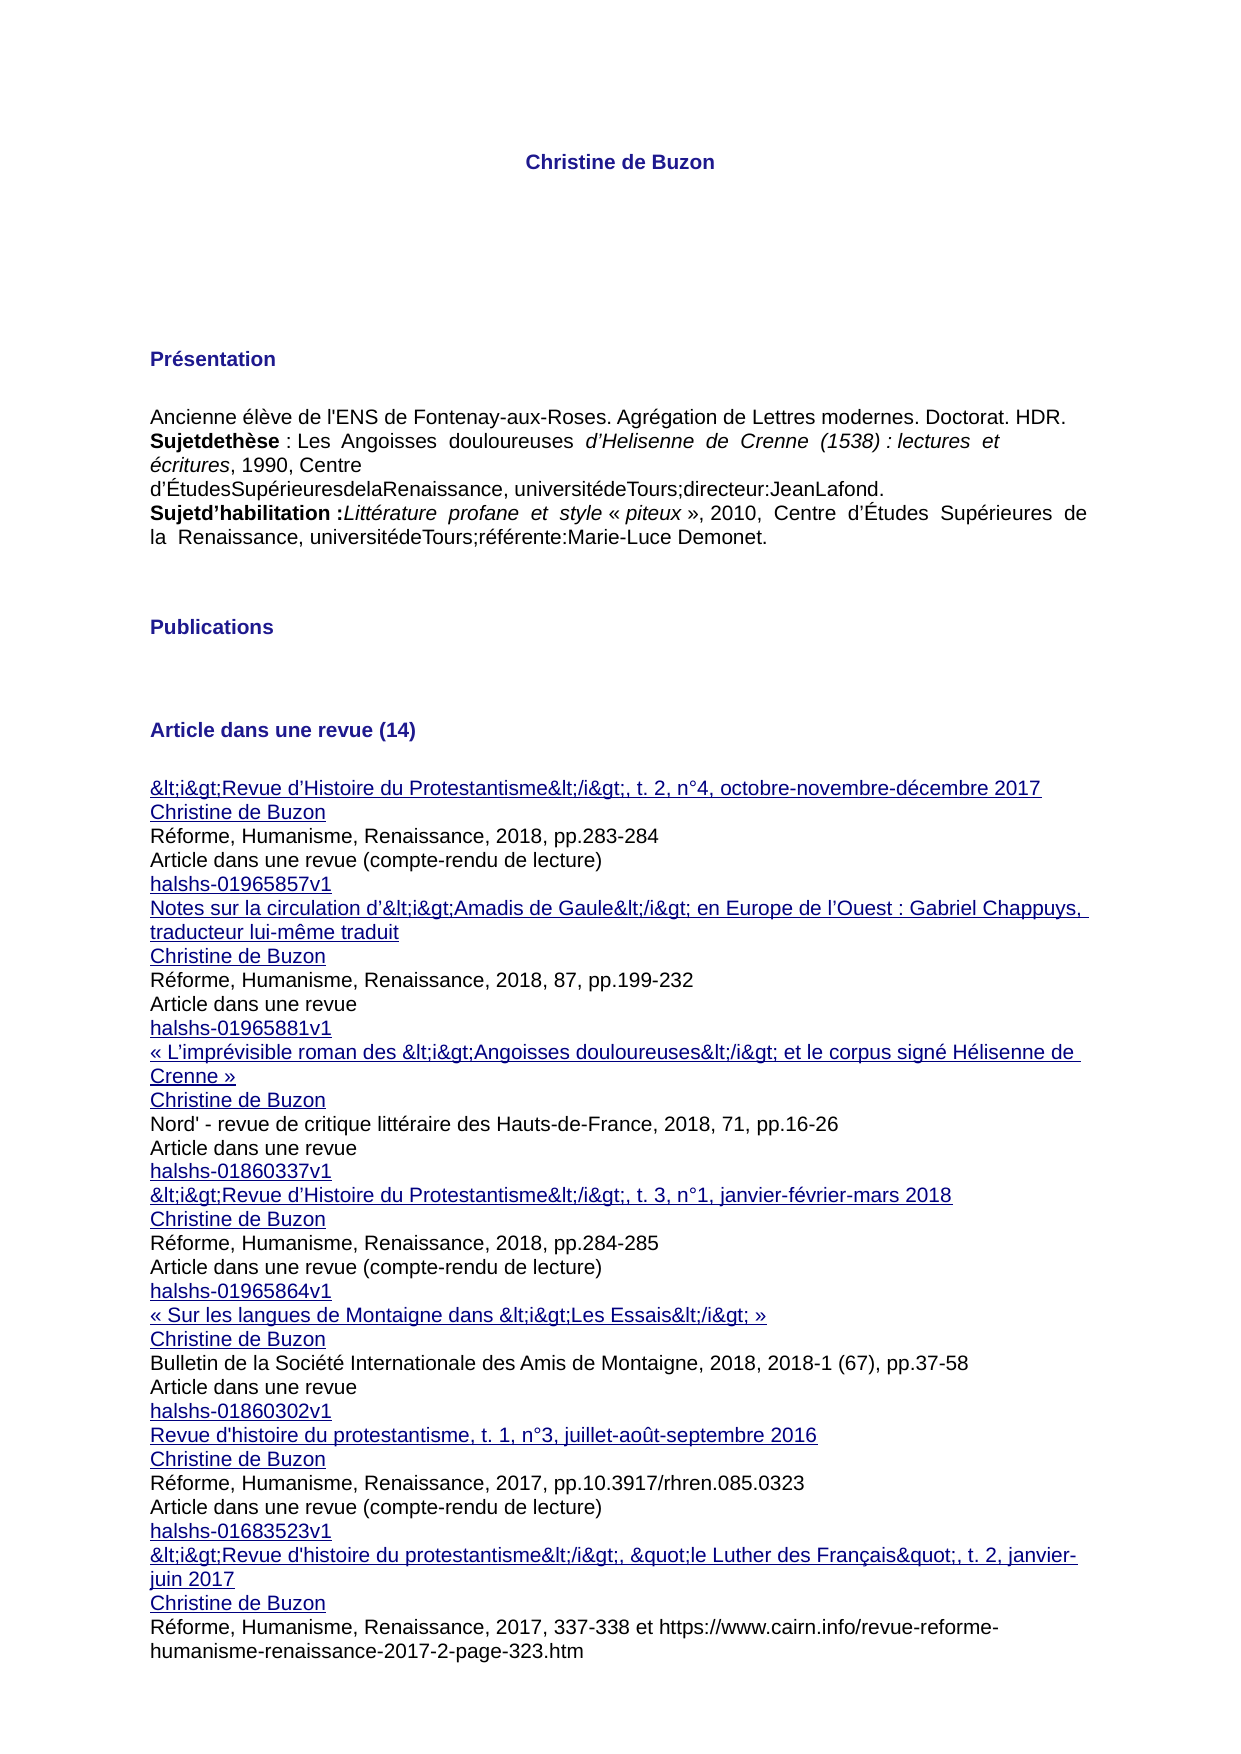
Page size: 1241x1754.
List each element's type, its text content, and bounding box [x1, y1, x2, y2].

table_cell Notes sur la circulation d’&lt;i&gt;Amadis de Gaule&lt;/i&gt; en Europe de l’Ouest : Gabriel Chappuys, traducteur lui-même traduit Christine de Buzon Réforme, Humanisme, Renaissance, 2018, 87, pp.199-232 Article dans une revue halshs-01965881v1 [150, 896, 1090, 1039]
text Ancienne élève de l'ENS de Fontenay-aux-Roses. Agrégation de Lettres modernes. Doctorat. HDR. [150, 405, 1090, 429]
text Sujetd’habilitation :Littérature profane et style « piteux », 2010, Centre d’Études Supérieures de la Renaissance, universitédeTours;référente:Marie-Luce Demonet. [150, 501, 1090, 549]
table_cell « Sur les langues de Montaigne dans &lt;i&gt;Les Essais&lt;/i&gt; » Christine de Buzon Bulletin de la Société Internationale des Amis de Montaigne, 2018, 2018-1 (67), pp.37-58 Article dans une revue halshs-01860302v1 [150, 1303, 1090, 1423]
table_cell &lt;i&gt;Revue d'histoire du protestantisme&lt;/i&gt;, &quot;le Luther des Français&quot;, t. 2, janvier-juin 2017 Christine de Buzon Réforme, Humanisme, Renaissance, 2017, 337-338 et https://www.cairn.info/revue-reforme-humanisme-renaissance-2017-2-page-323.htm [150, 1543, 1090, 1662]
table_cell &lt;i&gt;Revue d’Histoire du Protestantisme&lt;/i&gt;, t. 3, n°1, janvier-février-mars 2018 Christine de Buzon Réforme, Humanisme, Renaissance, 2018, pp.284-285 Article dans une revue (compte-rendu de lecture) halshs-01965864v1 [150, 1183, 1090, 1303]
table_cell Revue d'histoire du protestantisme, t. 1, n°3, juillet-août-septembre 2016 Christine de Buzon Réforme, Humanisme, Renaissance, 2017, pp.10.3917/rhren.085.0323 Article dans une revue (compte-rendu de lecture) halshs-01683523v1 [150, 1423, 1090, 1543]
text Sujetdethèse : Les Angoisses douloureuses d’Helisenne de Crenne (1538) : lectures et écritures, 1990, Centre [150, 429, 1090, 477]
subtitle Présentation [150, 347, 1090, 371]
subtitle Christine de Buzon [150, 150, 1090, 174]
subtitle Article dans une revue (14) [150, 718, 1090, 742]
subtitle Publications [150, 614, 1090, 638]
table_cell « L’imprévisible roman des &lt;i&gt;Angoisses douloureuses&lt;/i&gt; et le corpus signé Hélisenne de Crenne » Christine de Buzon Nord' - revue de critique littéraire des Hauts-de-France, 2018, 71, pp.16-26 Article dans une revue halshs-01860337v1 [150, 1040, 1090, 1183]
table_header &lt;i&gt;Revue d’Histoire du Protestantisme&lt;/i&gt;, t. 2, n°4, octobre-novembre-décembre 2017 Christine de Buzon Réforme, Humanisme, Renaissance, 2018, pp.283-284 Article dans une revue (compte-rendu de lecture) halshs-01965857v1 [150, 776, 1090, 896]
text d’ÉtudesSupérieuresdelaRenaissance, universitédeTours;directeur:JeanLafond. [150, 477, 1090, 501]
